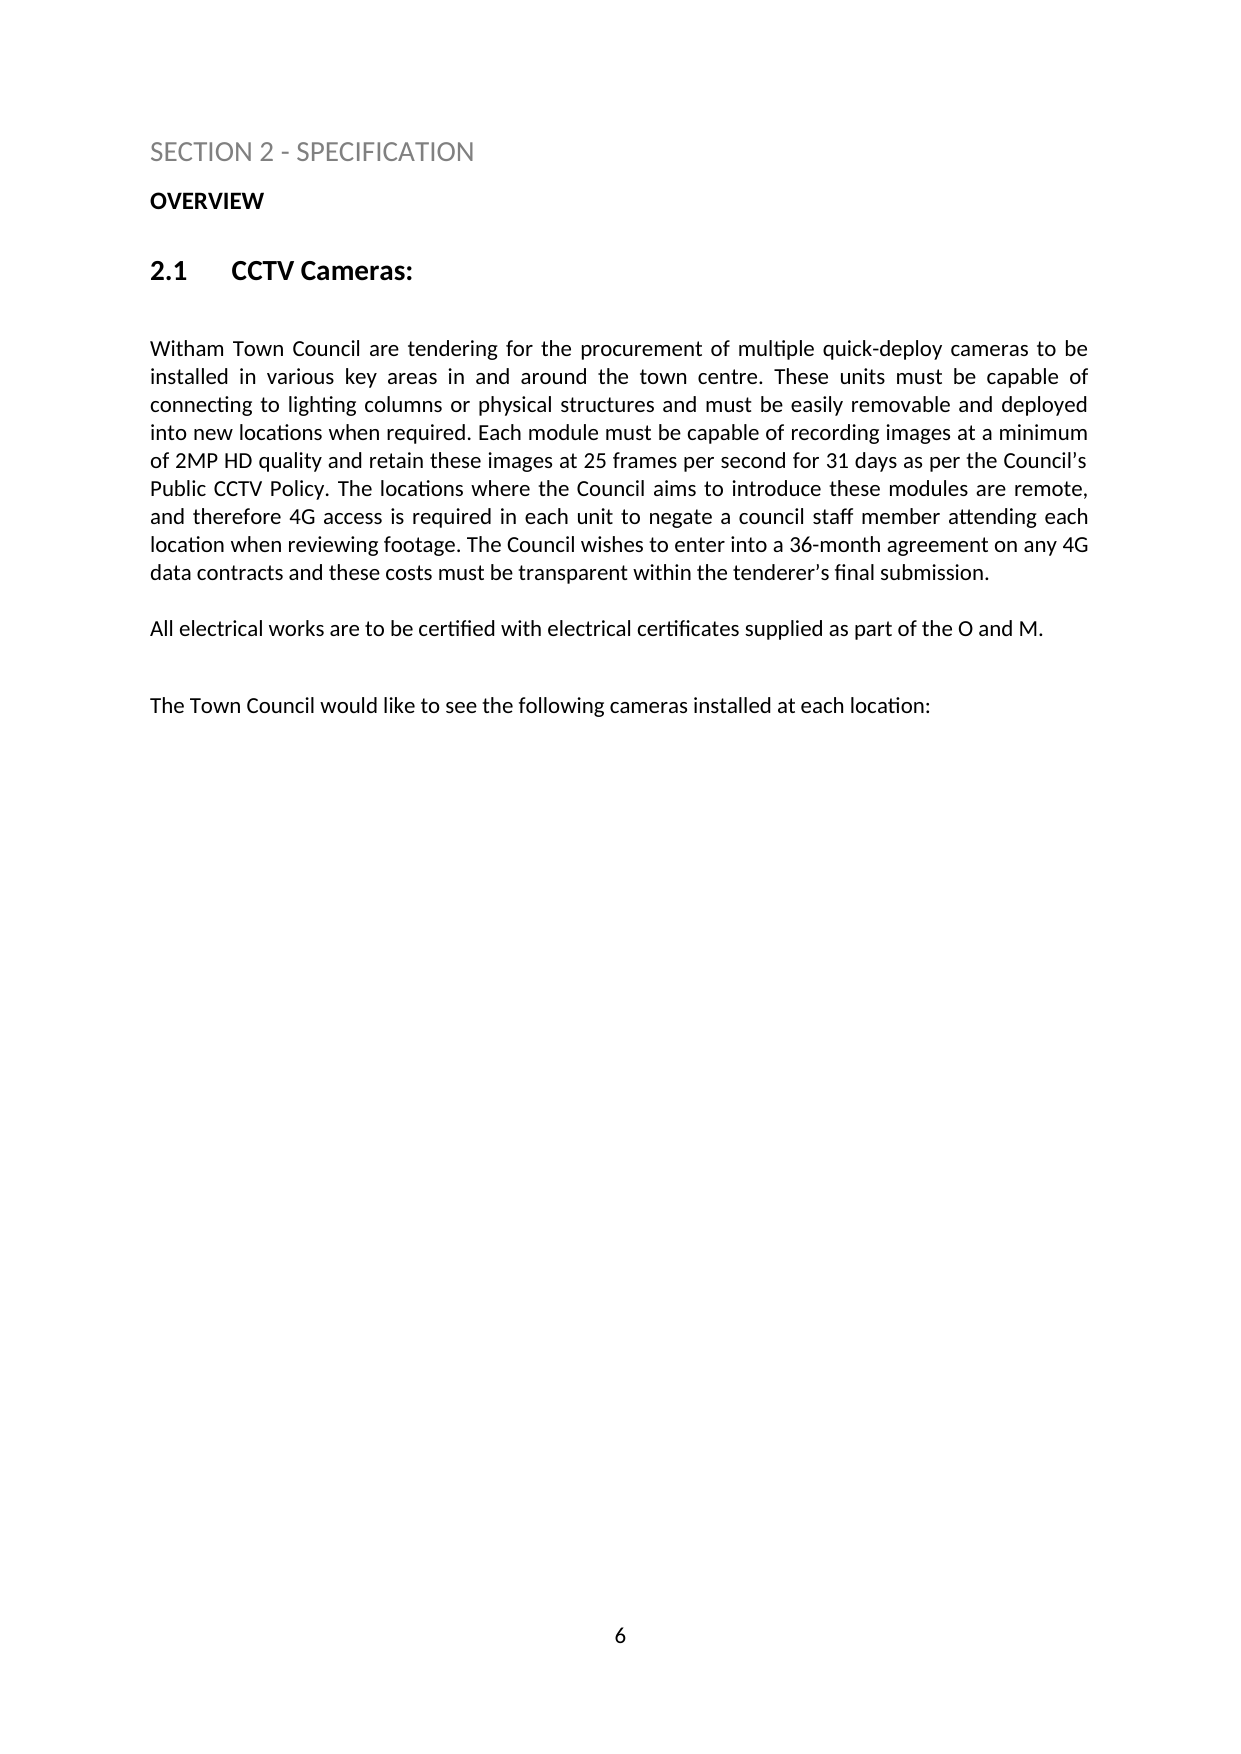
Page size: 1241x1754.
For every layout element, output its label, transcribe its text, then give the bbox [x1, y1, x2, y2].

text OVERVIEW [150, 185, 1090, 216]
text SECTION 2 - SPECIFICATION [150, 133, 1090, 168]
text All electrical works are to be certified with electrical certificates supplied as part of the O and M. [150, 614, 1090, 642]
text The Town Council would like to see the following cameras installed at each location: [150, 691, 1090, 719]
text Witham Town Council are tendering for the procurement of multiple quick-deploy cameras to be installed in various key areas in and around the town centre. These units must be capable of connecting to lighting columns or physical structures and must be easily removable and deployed into new locations when required. Each module must be capable of recording images at a minimum of 2MP HD quality and retain these images at 25 frames per second for 31 days as per the Council’s Public CCTV Policy. The locations where the Council aims to introduce these modules are remote, and therefore 4G access is required in each unit to negate a council staff member attending each location when reviewing footage. The Council wishes to enter into a 36-month agreement on any 4G data contracts and these costs must be transparent within the tenderer’s final submission. [150, 334, 1090, 586]
text 2.1 CCTV Cameras: [150, 252, 1090, 288]
